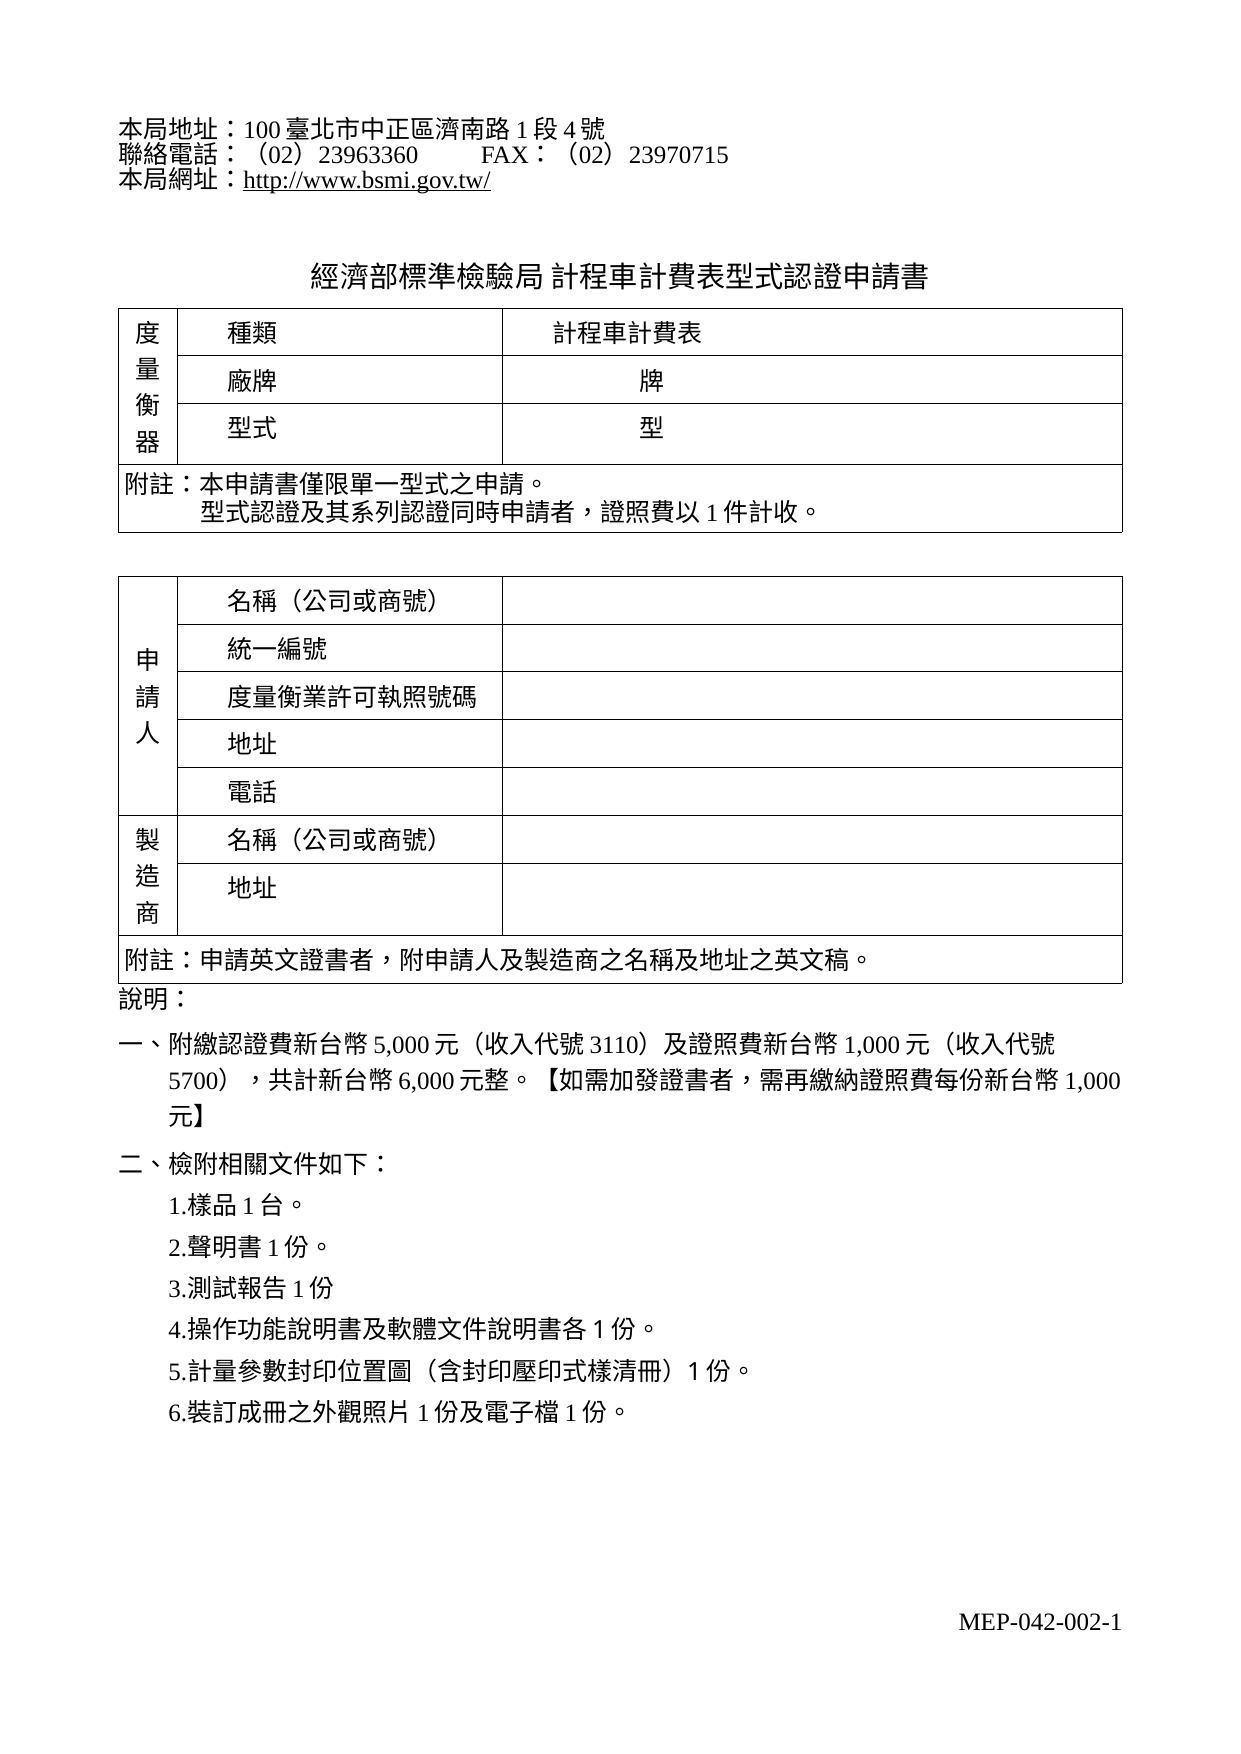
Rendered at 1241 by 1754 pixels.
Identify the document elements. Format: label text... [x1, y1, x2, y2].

table_cell 牌 [503, 356, 1122, 403]
text 2.聲明書1份。 [118, 1227, 1122, 1263]
table_cell [503, 720, 1122, 767]
table_cell 度量衡業許可執照號碼 [178, 672, 502, 719]
table_cell 製造商 [119, 816, 177, 935]
table_cell 電話 [178, 768, 502, 815]
text 1.樣品1台。 [118, 1186, 1122, 1222]
table_cell 統一編號 [178, 625, 502, 671]
table_cell [503, 625, 1122, 671]
table_cell 廠牌 [178, 356, 502, 403]
table_header 種類 [178, 309, 502, 355]
table_cell 附註：本申請書僅限單一型式之申請。 型式認證及其系列認證同時申請者，證照費以1件計收。 [119, 465, 1122, 532]
text 5.計量參數封印位置圖（含封印壓印式樣清冊）1份。 [118, 1351, 1122, 1388]
text 一、附繳認證費新台幣5,000元（收入代號3110）及證照費新台幣1,000元（收入代號5700），共計新台幣6,000元整。【如需加發證書者，需再繳納證照費每份新台幣1,000元】 [118, 1024, 1122, 1133]
text 3.測試報告1份 [118, 1268, 1122, 1305]
text 4.操作功能說明書及軟體文件說明書各1份。 [118, 1310, 1122, 1346]
text 經濟部標準檢驗局 計程車計費表型式認證申請書 [118, 253, 1122, 296]
table_cell 地址 [178, 864, 502, 935]
table_header 名稱（公司或商號） [178, 577, 502, 623]
table_cell [503, 672, 1122, 719]
table_cell [503, 816, 1122, 862]
text 二、檢附相關文件如下： [118, 1144, 1122, 1180]
table_header 計程車計費表 [503, 309, 1122, 355]
table_cell 名稱（公司或商號） [178, 816, 502, 862]
table_header 度量衡器 [119, 309, 177, 464]
table_cell [503, 768, 1122, 815]
table_cell 型式 [178, 404, 502, 464]
text 說明： [118, 988, 1122, 1013]
text 6.裝訂成冊之外觀照片1份及電子檔1份。 [118, 1393, 1122, 1429]
table_header 申請人 [119, 577, 177, 815]
table_cell 型 [503, 404, 1122, 464]
table_cell 地址 [178, 720, 502, 767]
table_cell [503, 864, 1122, 935]
table_header [503, 577, 1122, 623]
table_cell 附註：申請英文證書者，附申請人及製造商之名稱及地址之英文稿。 [119, 936, 1122, 983]
